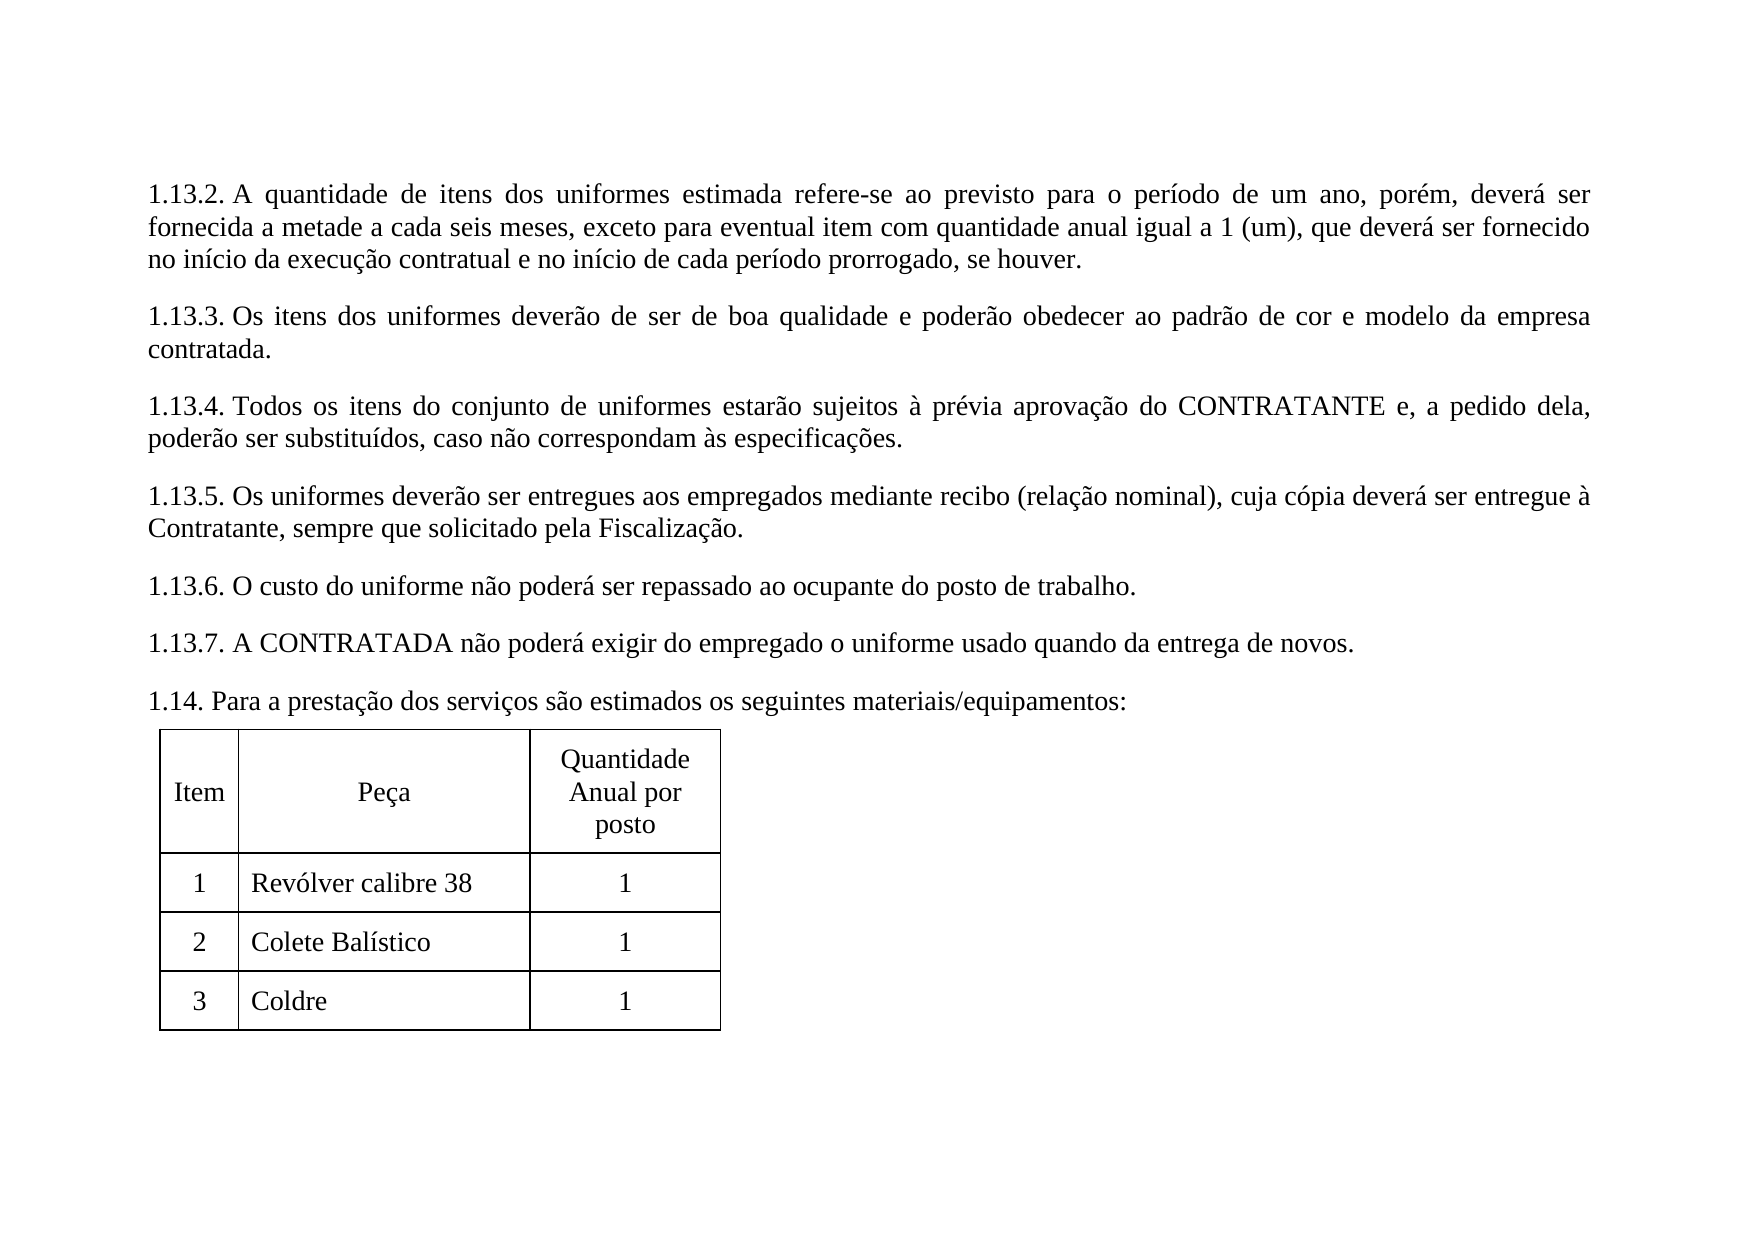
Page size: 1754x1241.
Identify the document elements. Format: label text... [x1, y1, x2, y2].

table_cell 1 [531, 972, 720, 1029]
table_cell 1 [531, 854, 720, 911]
table_cell 1 [531, 913, 720, 970]
table_header Item [161, 730, 238, 852]
table_cell 2 [161, 913, 238, 970]
table_cell Colete Balístico [239, 913, 529, 970]
table_header Quantidade Anual por posto [531, 730, 720, 852]
table_cell 3 [161, 972, 238, 1029]
text 1.13.6. O custo do uniforme não poderá ser repassado ao ocupante do posto de trabalho. [148, 569, 1594, 601]
table_header Peça [239, 730, 529, 852]
table_cell Revólver calibre 38 [239, 854, 529, 911]
text 1.13.7. A CONTRATADA não poderá exigir do empregado o uniforme usado quando da entrega de novos. [148, 626, 1594, 658]
text 1.14. Para a prestação dos serviços são estimados os seguintes materiais/equipamentos: [148, 683, 1594, 716]
text 1.13.3. Os itens dos uniformes deverão de ser de boa qualidade e poderão obedecer ao padrão de cor e modelo da empresa contratada. [148, 299, 1594, 364]
text 1.13.4. Todos os itens do conjunto de uniformes estarão sujeitos à prévia aprovação do CONTRATANTE e, a pedido dela, poderão ser substituídos, caso não correspondam às especificações. [148, 389, 1594, 454]
text 1.13.5. Os uniformes deverão ser entregues aos empregados mediante recibo (relação nominal), cuja cópia deverá ser entregue à Contratante, sempre que solicitado pela Fiscalização. [148, 479, 1594, 544]
table_cell Coldre [239, 972, 529, 1029]
table_cell 1 [161, 854, 238, 911]
text 1.13.2. A quantidade de itens dos uniformes estimada refere-se ao previsto para o período de um ano, porém, deverá ser fornecida a metade a cada seis meses, exceto para eventual item com quantidade anual igual a 1 (um), que deverá ser fornecido no início da execução contratual e no início de cada período prorrogado, se houver. [148, 177, 1594, 274]
